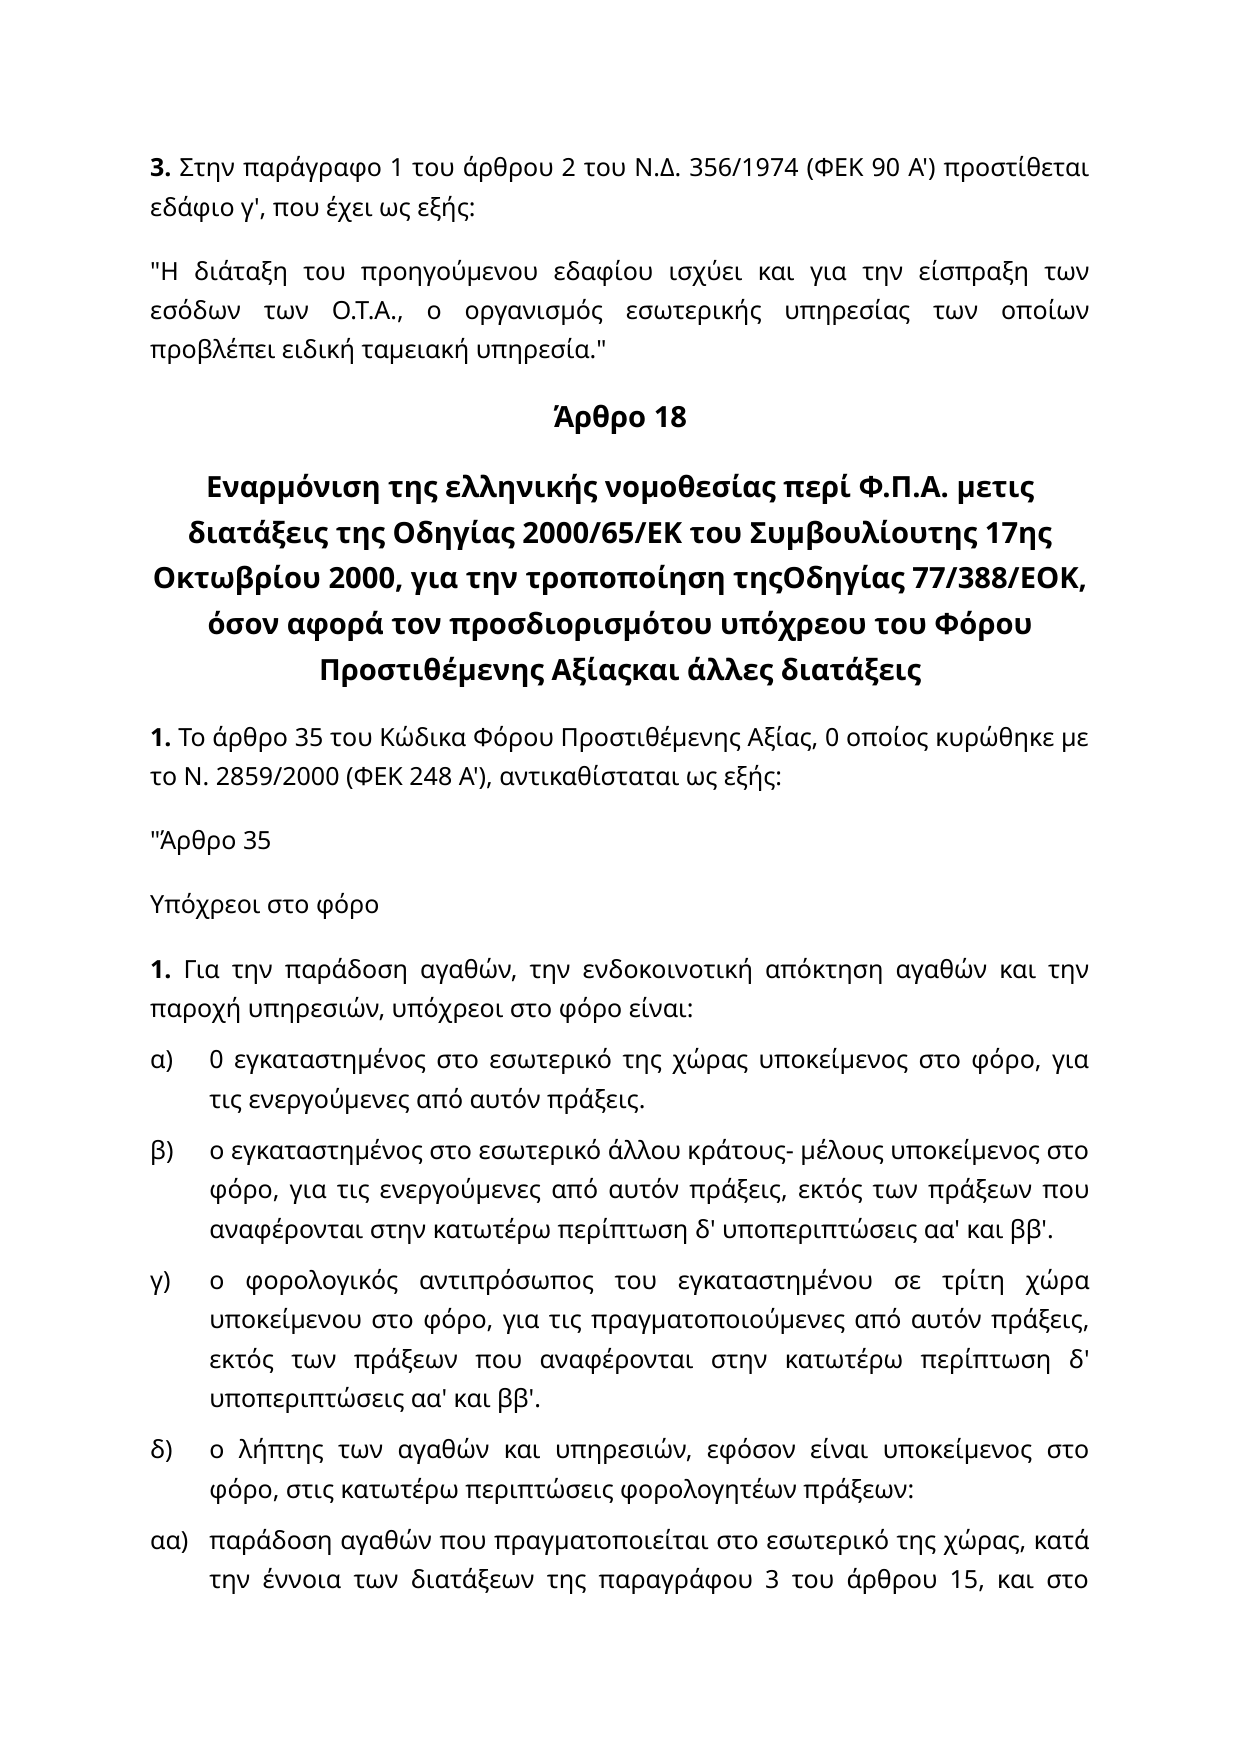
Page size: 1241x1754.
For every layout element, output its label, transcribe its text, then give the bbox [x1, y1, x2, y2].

list α) 0 εγκαταστημένος στο εσωτερικό της χώρας υποκείμενος στο φόρο, για τις ενεργούμενες από αυτόν πράξεις. [150, 1042, 1090, 1115]
text "Η διάταξη του προηγούμενου εδαφίου ισχύει και για την είσπραξη των εσόδων των Ο.Τ.Α., ο οργανισμός εσωτερικής υπηρεσίας των οποίων προβλέπει ειδική ταμειακή υπηρεσία." [150, 253, 1090, 366]
text Υπόχρεοι στο φόρο [150, 887, 1090, 921]
subtitle Εναρμόνιση της ελληνικής νομοθεσίας περί Φ.Π.Α. μετις διατάξεις της Οδηγίας 2000/65/ΕΚ του Συμβουλίουτης 17ης Οκτωβρίου 2000, για την τροποποίηση τηςΟδηγίας 77/388/ΕΟΚ, όσον αφορά τον προσδιορισμότου υπόχρεου του Φόρου Προστιθέμενης Αξίαςκαι άλλες διατάξεις [150, 466, 1090, 689]
text 1. Για την παράδοση αγαθών, την ενδοκοινοτική απόκτηση αγαθών και την παροχή υπηρεσιών, υπόχρεοι στο φόρο είναι: [150, 951, 1090, 1024]
list αα) παράδοση αγαθών που πραγματοποιείται στο εσωτερικό της χώρας, κατά την έννοια των διατάξεων της παραγράφου 3 του άρθρου 15, και στο [150, 1523, 1090, 1596]
subtitle Άρθρο 18 [150, 396, 1090, 436]
list δ) ο λήπτης των αγαθών και υπηρεσιών, εφόσον είναι υποκείμενος στο φόρο, στις κατωτέρω περιπτώσεις φορολογητέων πράξεων: [150, 1432, 1090, 1505]
list β) ο εγκαταστημένος στο εσωτερικό άλλου κράτους- μέλους υποκείμενος στο φόρο, για τις ενεργούμενες από αυτόν πράξεις, εκτός των πράξεων που αναφέρονται στην κατωτέρω περίπτωση δ' υποπεριπτώσεις αα' και ββ'. [150, 1133, 1090, 1245]
text 3. Στην παράγραφο 1 του άρθρου 2 του Ν.Δ. 356/1974 (ΦΕΚ 90 Α') προστίθεται εδάφιο γ', που έχει ως εξής: [150, 150, 1090, 223]
text 1. Το άρθρο 35 του Κώδικα Φόρου Προστιθέμενης Αξίας, 0 οποίος κυρώθηκε με το Ν. 2859/2000 (ΦΕΚ 248 Α'), αντικαθίσταται ως εξής: [150, 719, 1090, 793]
list γ) ο φορολογικός αντιπρόσωπος του εγκαταστημένου σε τρίτη χώρα υποκείμενου στο φόρο, για τις πραγματοποιούμενες από αυτόν πράξεις, εκτός των πράξεων που αναφέρονται στην κατωτέρω περίπτωση δ' υποπεριπτώσεις αα' και ββ'. [150, 1263, 1090, 1414]
text "Άρθρο 35 [150, 823, 1090, 857]
